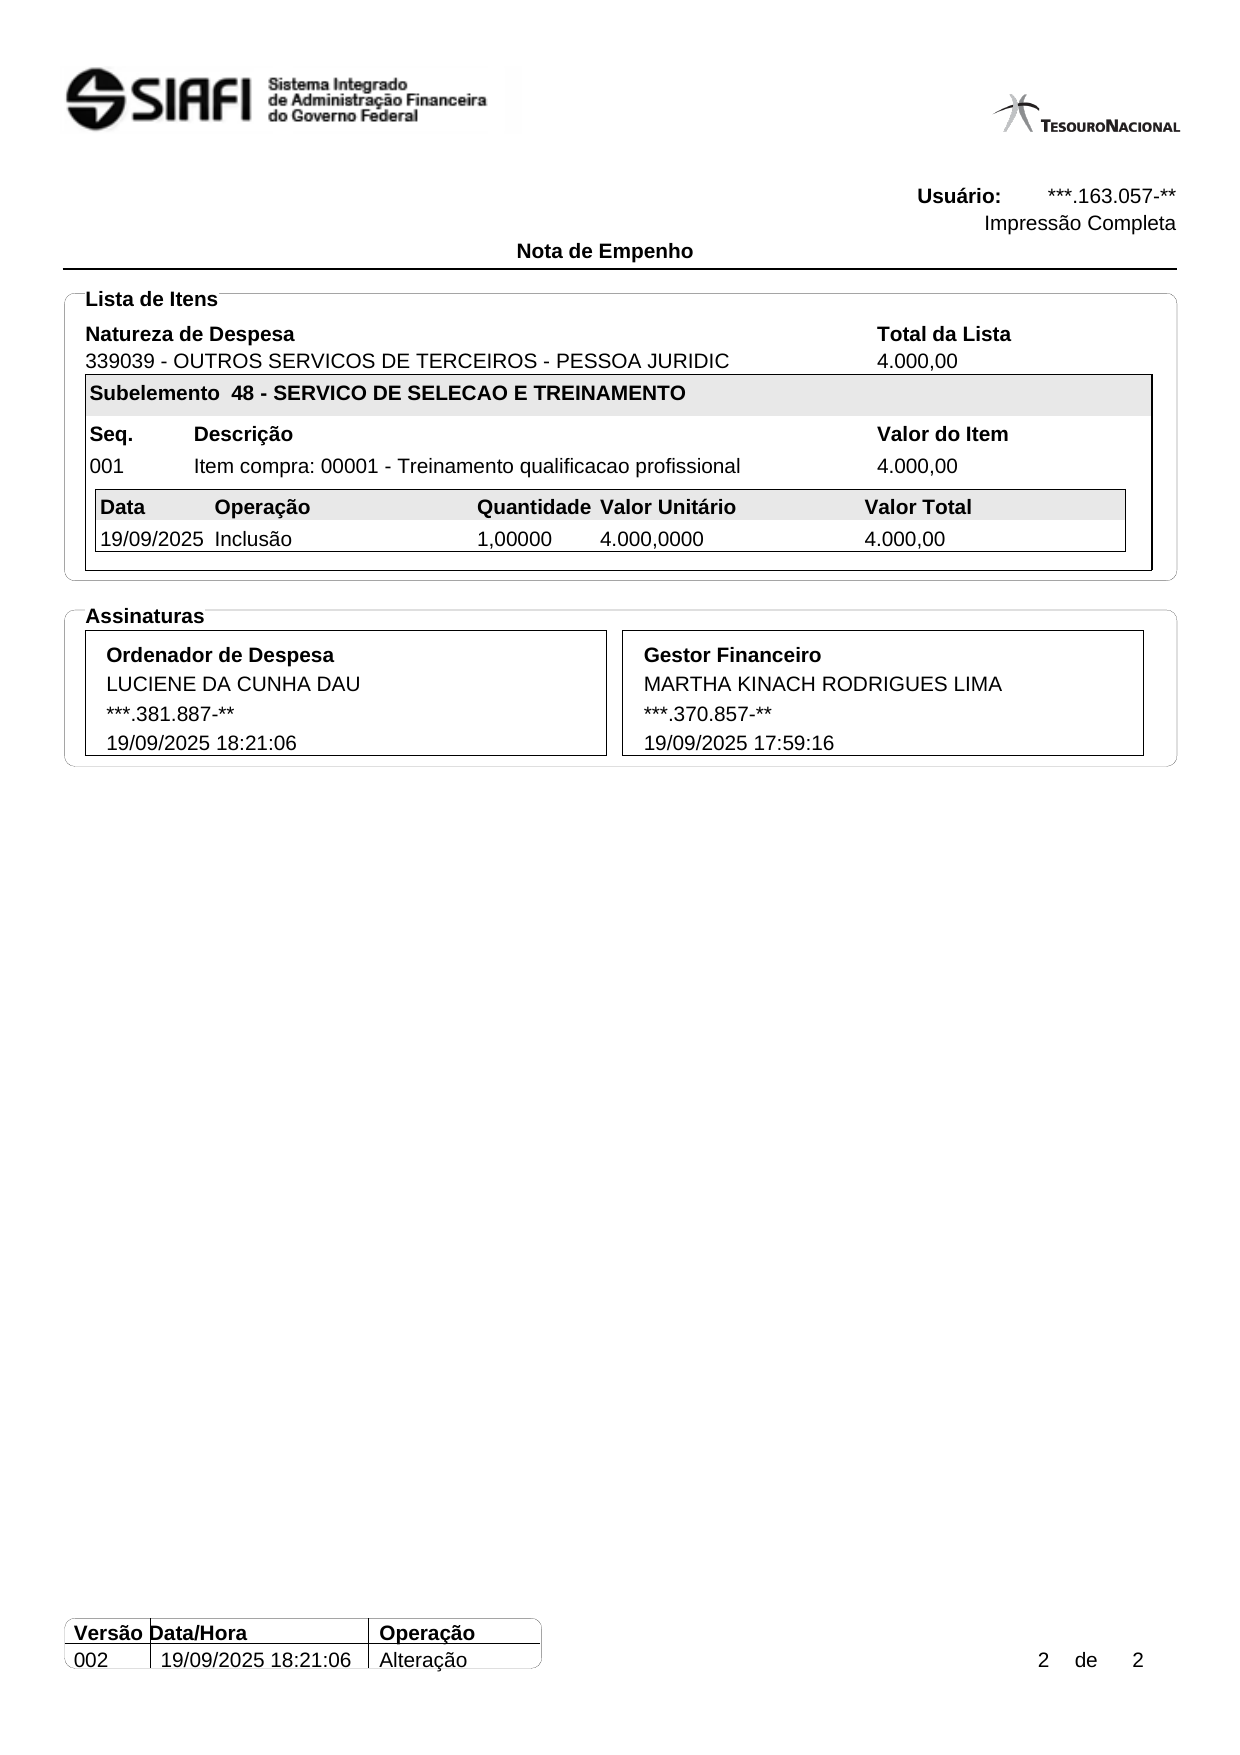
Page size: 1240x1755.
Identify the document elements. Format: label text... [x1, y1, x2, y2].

text Usuário: ***.163.057-** [75, 183, 1176, 207]
text Impressão Completa [75, 210, 1176, 234]
subtitle [540, 1621, 1175, 1644]
subtitle Data/Hora [151, 1621, 368, 1643]
subtitle Operação [369, 1621, 541, 1644]
subtitle Versão [73, 1621, 150, 1643]
text 002 19/09/2025 18:21:06 Alteração 2 de 2 [73, 1648, 1175, 1672]
